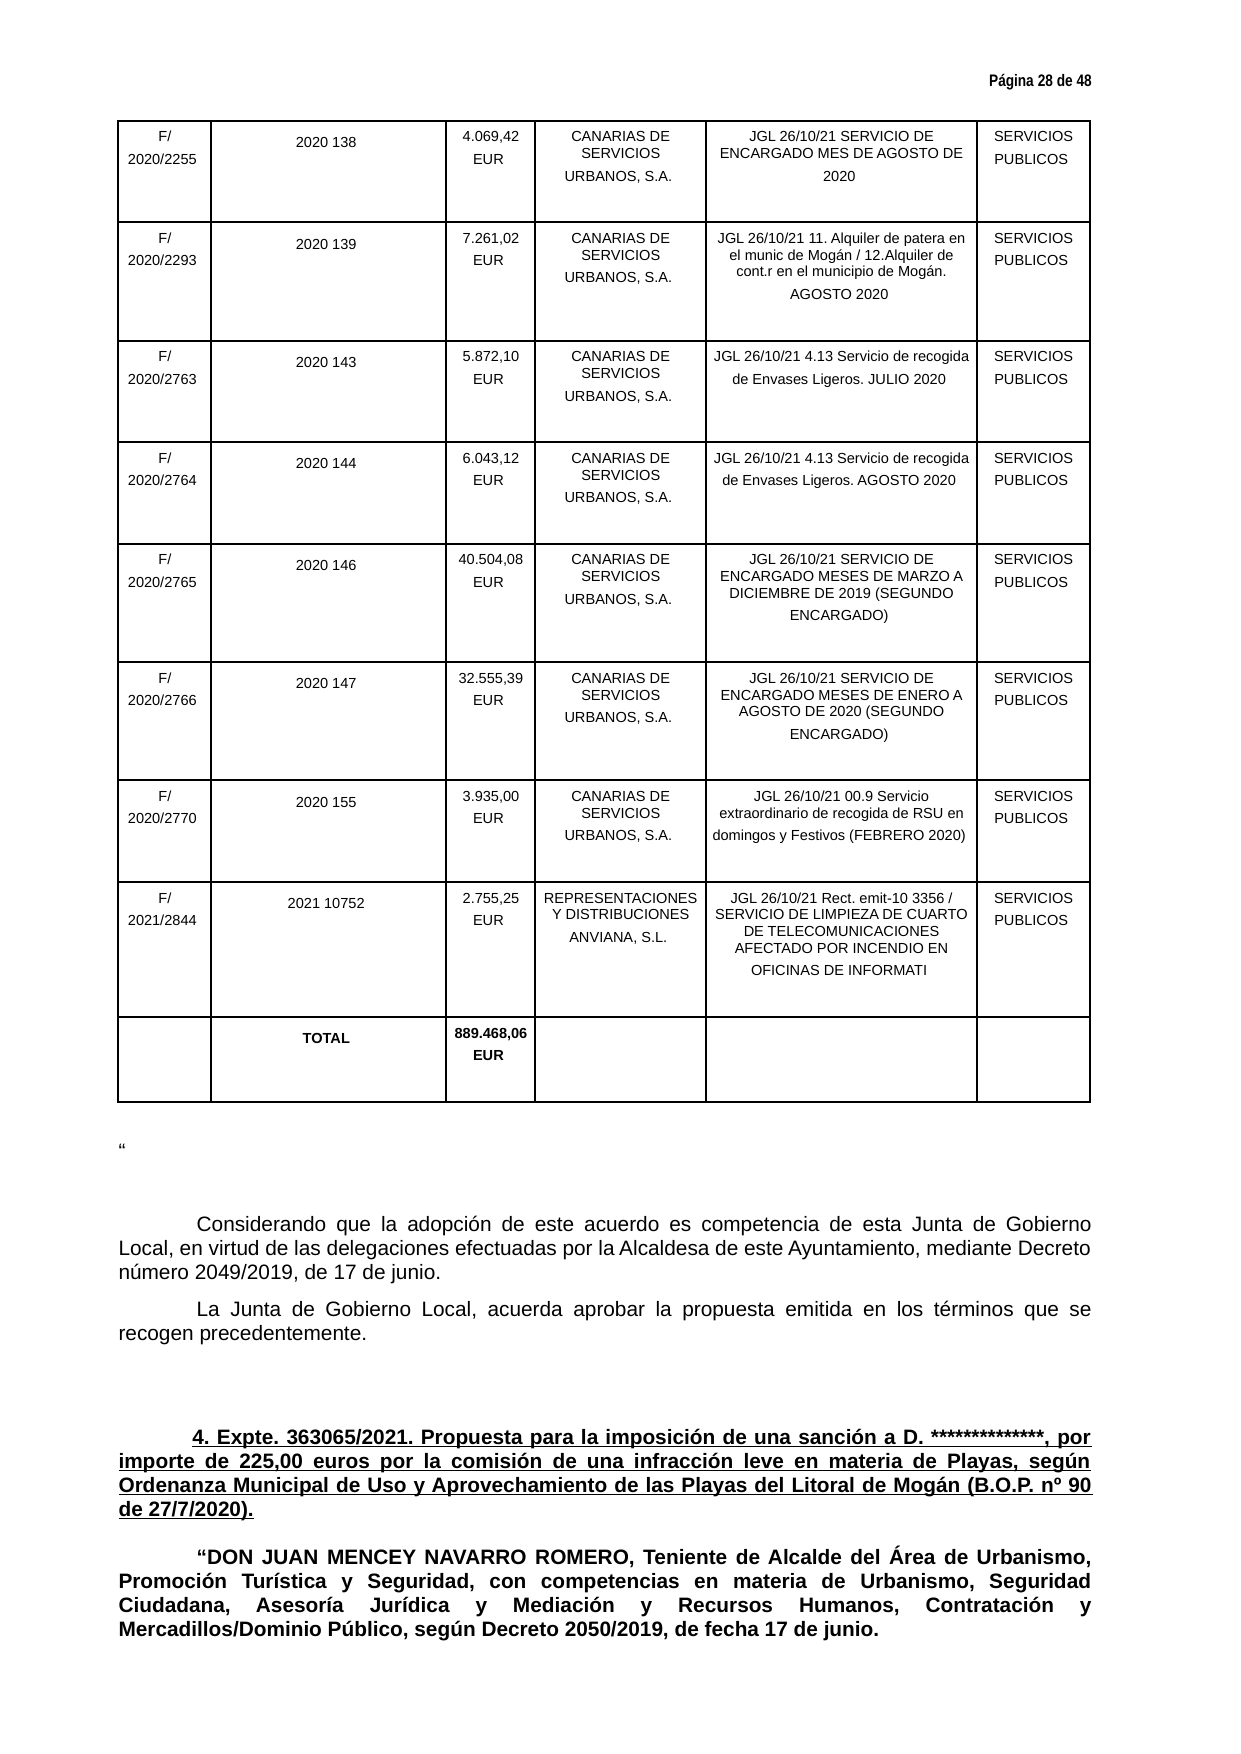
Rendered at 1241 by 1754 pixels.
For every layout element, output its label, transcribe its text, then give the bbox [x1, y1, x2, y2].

table_cell F/2020/2766 [119, 663, 210, 779]
table_cell JGL 26/10/21 SERVICIO DE ENCARGADO MESES DE MARZO A DICIEMBRE DE 2019 (SEGUNDO ENCARGADO) [707, 545, 976, 661]
table_cell 2021 10752 [212, 883, 445, 1016]
table_cell [119, 1018, 210, 1101]
table_cell JGL 26/10/21 SERVICIO DE ENCARGADO MESES DE ENERO A AGOSTO DE 2020 (SEGUNDO ENCARGADO) [707, 663, 976, 779]
text “ [118, 1139, 1092, 1163]
table_cell [978, 1018, 1089, 1101]
table_cell 3.935,00 EUR [447, 781, 534, 881]
table_cell F/2020/2763 [119, 342, 210, 441]
table_cell F/2020/2765 [119, 545, 210, 661]
table_cell SERVICIOS PUBLICOS [978, 781, 1089, 881]
table_cell SERVICIOS PUBLICOS [978, 545, 1089, 661]
text La Junta de Gobierno Local, acuerda aprobar la propuesta emitida en los términos que se recogen precedentemente. [118, 1297, 1092, 1344]
table_cell F/2020/2764 [119, 443, 210, 543]
table_cell CANARIAS DE SERVICIOS URBANOS, S.A. [536, 781, 705, 881]
table_cell SERVICIOS PUBLICOS [978, 883, 1089, 1016]
text “DON JUAN MENCEY NAVARRO ROMERO, Teniente de Alcalde del Área de Urbanismo, Promoción Turística y Seguridad, con competencias en materia de Urbanismo, Seguridad Ciudadana, Asesoría Jurídica y Mediación y Recursos Humanos, Contratación y Mercadillos/Dominio Público, según Decreto 2050/2019, de fecha 17 de junio. [118, 1545, 1092, 1641]
table_cell F/2020/2293 [119, 223, 210, 339]
table_cell CANARIAS DE SERVICIOS URBANOS, S.A. [536, 443, 705, 543]
table_cell [707, 1018, 976, 1101]
table_cell TOTAL [212, 1018, 445, 1101]
table_cell JGL 26/10/21 Rect. emit-10 3356 / SERVICIO DE LIMPIEZA DE CUARTO DE TELECOMUNICACIONES AFECTADO POR INCENDIO EN OFICINAS DE INFORMATI [707, 883, 976, 1016]
table_cell JGL 26/10/21 00.9 Servicio extraordinario de recogida de RSU en domingos y Festivos (FEBRERO 2020) [707, 781, 976, 881]
table_cell 2020 139 [212, 223, 445, 339]
table_cell SERVICIOS PUBLICOS [978, 443, 1089, 543]
text Considerando que la adopción de este acuerdo es competencia de esta Junta de Gobierno Local, en virtud de las delegaciones efectuadas por la Alcaldesa de este Ayuntamiento, mediante Decreto número 2049/2019, de 17 de junio. [118, 1212, 1092, 1284]
text de 27/7/2020). [118, 1495, 1092, 1521]
table_cell 2020 144 [212, 443, 445, 543]
table_cell REPRESENTACIONES Y DISTRIBUCIONES ANVIANA, S.L. [536, 883, 705, 1016]
table_cell 2020 143 [212, 342, 445, 441]
table_cell SERVICIOS PUBLICOS [978, 663, 1089, 779]
table_cell F/2020/2255 [119, 122, 210, 221]
table_cell [536, 1018, 705, 1101]
table_cell 2020 138 [212, 122, 445, 221]
table_cell JGL 26/10/21 4.13 Servicio de recogida de Envases Ligeros. AGOSTO 2020 [707, 443, 976, 543]
table_cell 889.468,06 EUR [447, 1018, 534, 1101]
table_cell JGL 26/10/21 11. Alquiler de patera en el munic de Mogán / 12.Alquiler de cont.r en el municipio de Mogán. AGOSTO 2020 [707, 223, 976, 339]
table_cell CANARIAS DE SERVICIOS URBANOS, S.A. [536, 663, 705, 779]
table_cell SERVICIOS PUBLICOS [978, 122, 1089, 221]
table_cell F/2020/2770 [119, 781, 210, 881]
table_cell 32.555,39 EUR [447, 663, 534, 779]
table_cell 7.261,02 EUR [447, 223, 534, 339]
table_cell 2020 147 [212, 663, 445, 779]
table_cell CANARIAS DE SERVICIOS URBANOS, S.A. [536, 342, 705, 441]
table_cell 2020 155 [212, 781, 445, 881]
table_cell 6.043,12 EUR [447, 443, 534, 543]
table_cell 2020 146 [212, 545, 445, 661]
text 4. Expte. 363065/2021. Propuesta para la imposición de una sanción a D. **************, por importe de 225,00 euros por la comisión de una infracción leve en materia de Playas, según Ordenanza Municipal de Uso y Aprovechamiento de las Playas del Litoral de Mogán (B.O.P. nº 90 [118, 1425, 1092, 1494]
table_cell CANARIAS DE SERVICIOS URBANOS, S.A. [536, 223, 705, 339]
table_cell 4.069,42 EUR [447, 122, 534, 221]
table_cell 2.755,25 EUR [447, 883, 534, 1016]
table_cell 5.872,10 EUR [447, 342, 534, 441]
table_cell F/2021/2844 [119, 883, 210, 1016]
table_cell 40.504,08 EUR [447, 545, 534, 661]
table_cell CANARIAS DE SERVICIOS URBANOS, S.A. [536, 122, 705, 221]
table_cell JGL 26/10/21 4.13 Servicio de recogida de Envases Ligeros. JULIO 2020 [707, 342, 976, 441]
table_cell CANARIAS DE SERVICIOS URBANOS, S.A. [536, 545, 705, 661]
table_cell SERVICIOS PUBLICOS [978, 342, 1089, 441]
table_cell JGL 26/10/21 SERVICIO DE ENCARGADO MES DE AGOSTO DE 2020 [707, 122, 976, 221]
table_cell SERVICIOS PUBLICOS [978, 223, 1089, 339]
